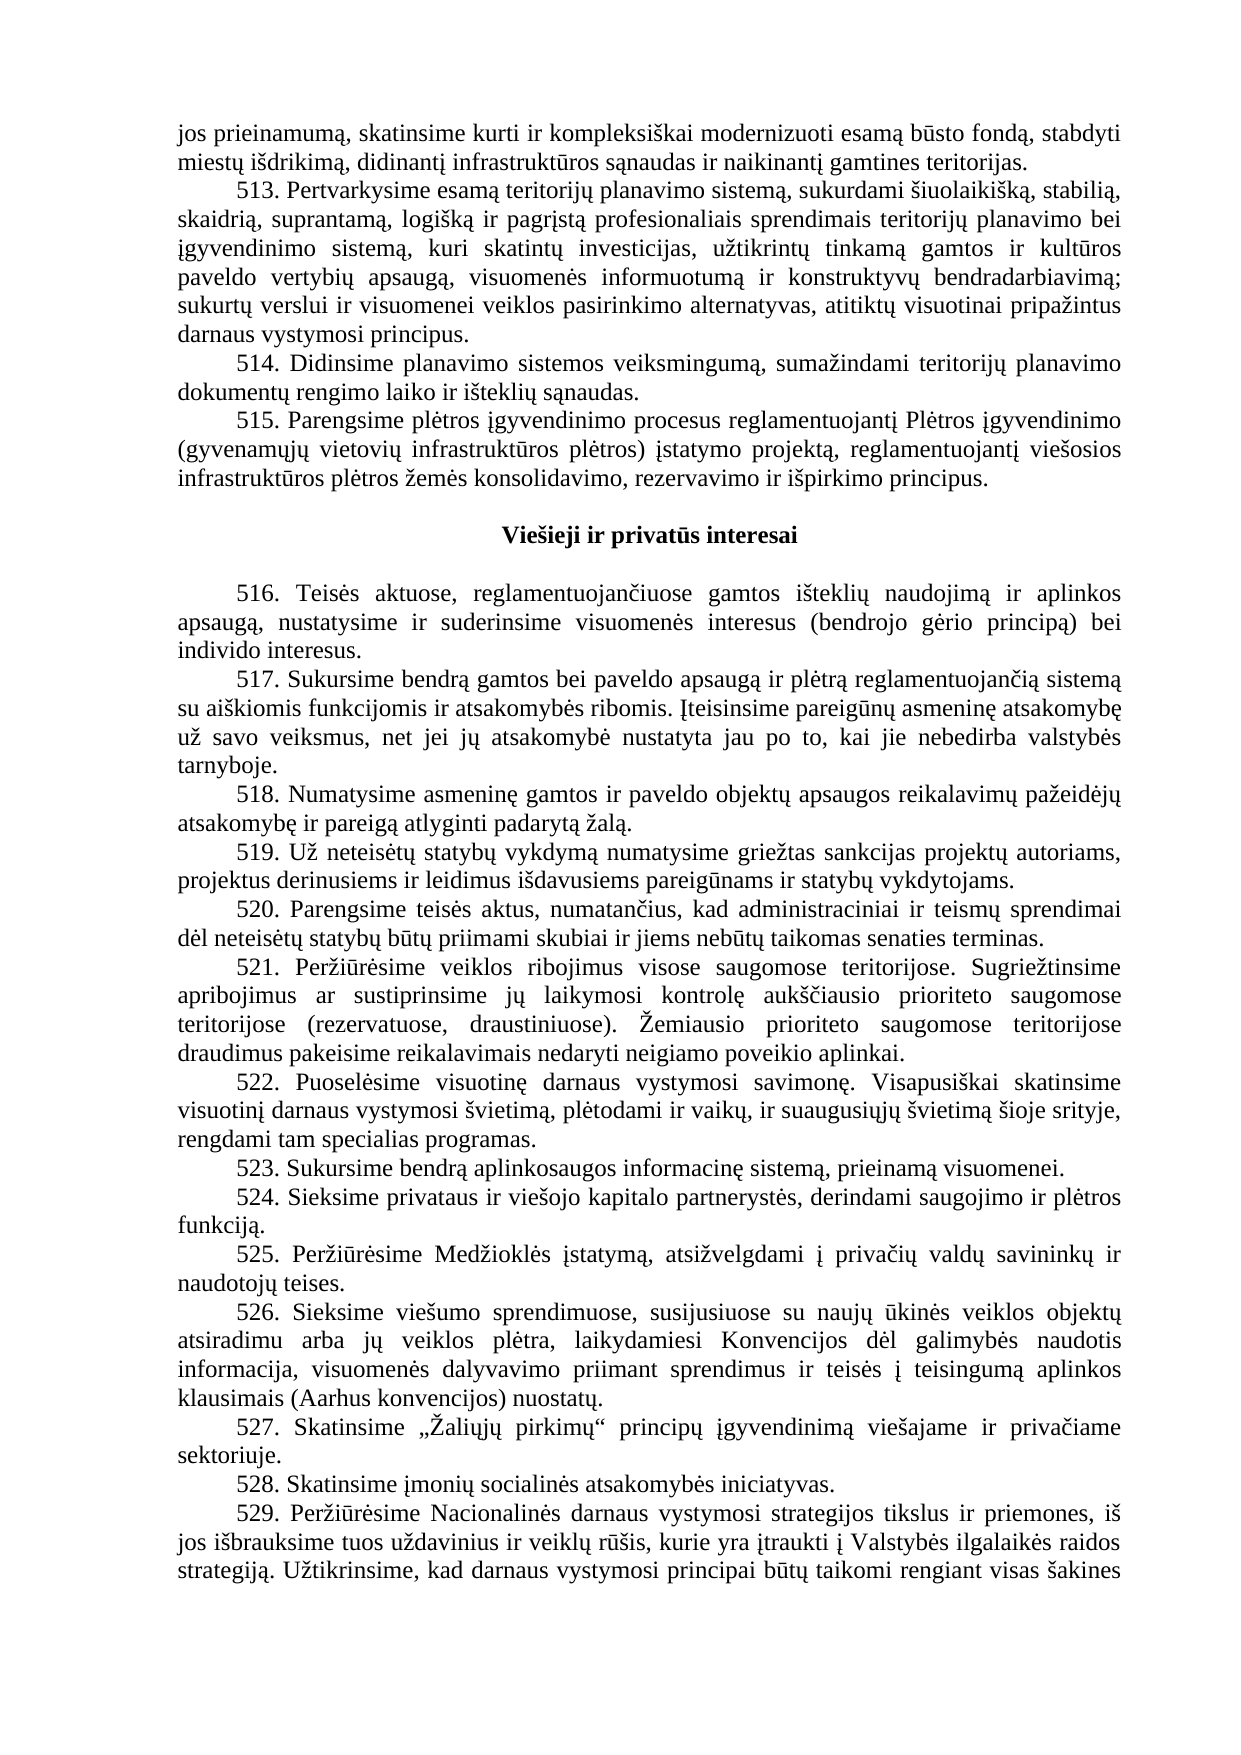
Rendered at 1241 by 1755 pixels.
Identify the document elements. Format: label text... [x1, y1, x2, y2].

text 525. Peržiūrėsime Medžioklės įstatymą, atsižvelgdami į privačių valdų savininkų ir naudotojų teises. [177, 1239, 1122, 1297]
text 524. Sieksime privataus ir viešojo kapitalo partnerystės, derindami saugojimo ir plėtros funkciją. [177, 1182, 1122, 1239]
text 516. Teisės aktuose, reglamentuojančiuose gamtos išteklių naudojimą ir aplinkos apsaugą, nustatysime ir suderinsime visuomenės interesus (bendrojo gėrio principą) bei individo interesus. [177, 578, 1122, 664]
text 518. Numatysime asmeninę gamtos ir paveldo objektų apsaugos reikalavimų pažeidėjų atsakomybę ir pareigą atlyginti padarytą žalą. [177, 779, 1122, 837]
text 515. Parengsime plėtros įgyvendinimo procesus reglamentuojantį Plėtros įgyvendinimo (gyvenamųjų vietovių infrastruktūros plėtros) įstatymo projektą, reglamentuojantį viešosios infrastruktūros plėtros žemės konsolidavimo, rezervavimo ir išpirkimo principus. [177, 406, 1122, 492]
text 521. Peržiūrėsime veiklos ribojimus visose saugomose teritorijose. Sugriežtinsime apribojimus ar sustiprinsime jų laikymosi kontrolę aukščiausio prioriteto saugomose teritorijose (rezervatuose, draustiniuose). Žemiausio prioriteto saugomose teritorijose draudimus pakeisime reikalavimais nedaryti neigiamo poveikio aplinkai. [177, 952, 1122, 1067]
text 519. Už neteisėtų statybų vykdymą numatysime griežtas sankcijas projektų autoriams, projektus derinusiems ir leidimus išdavusiems pareigūnams ir statybų vykdytojams. [177, 837, 1122, 894]
text 529. Peržiūrėsime Nacionalinės darnaus vystymosi strategijos tikslus ir priemones, iš jos išbrauksime tuos uždavinius ir veiklų rūšis, kurie yra įtraukti į Valstybės ilgalaikės raidos strategiją. Užtikrinsime, kad darnaus vystymosi principai būtų taikomi rengiant visas šakines [177, 1498, 1122, 1584]
text 513. Pertvarkysime esamą teritorijų planavimo sistemą, sukurdami šiuolaikišką, stabilią, skaidrią, suprantamą, logišką ir pagrįstą profesionaliais sprendimais teritorijų planavimo bei įgyvendinimo sistemą, kuri skatintų investicijas, užtikrintų tinkamą gamtos ir kultūros paveldo vertybių apsaugą, visuomenės informuotumą ir konstruktyvų bendradarbiavimą; sukurtų verslui ir visuomenei veiklos pasirinkimo alternatyvas, atitiktų visuotinai pripažintus darnaus vystymosi principus. [177, 176, 1122, 348]
text 526. Sieksime viešumo sprendimuose, susijusiuose su naujų ūkinės veiklos objektų atsiradimu arba jų veiklos plėtra, laikydamiesi Konvencijos dėl galimybės naudotis informacija, visuomenės dalyvavimo priimant sprendimus ir teisės į teisingumą aplinkos klausimais (Aarhus konvencijos) nuostatų. [177, 1297, 1122, 1412]
text 514. Didinsime planavimo sistemos veiksmingumą, sumažindami teritorijų planavimo dokumentų rengimo laiko ir išteklių sąnaudas. [177, 348, 1122, 406]
text 520. Parengsime teisės aktus, numatančius, kad administraciniai ir teismų sprendimai dėl neteisėtų statybų būtų priimami skubiai ir jiems nebūtų taikomas senaties terminas. [177, 894, 1122, 952]
text 517. Sukursime bendrą gamtos bei paveldo apsaugą ir plėtrą reglamentuojančią sistemą su aiškiomis funkcijomis ir atsakomybės ribomis. Įteisinsime pareigūnų asmeninę atsakomybę už savo veiksmus, net jei jų atsakomybė nustatyta jau po to, kai jie nebedirba valstybės tarnyboje. [177, 664, 1122, 779]
text jos prieinamumą, skatinsime kurti ir kompleksiškai modernizuoti esamą būsto fondą, stabdyti miestų išdrikimą, didinantį infrastruktūros sąnaudas ir naikinantį gamtines teritorijas. [177, 118, 1122, 176]
text 522. Puoselėsime visuotinę darnaus vystymosi savimonę. Visapusiškai skatinsime visuotinį darnaus vystymosi švietimą, plėtodami ir vaikų, ir suaugusiųjų švietimą šioje srityje, rengdami tam specialias programas. [177, 1067, 1122, 1153]
text 527. Skatinsime „Žaliųjų pirkimų“ principų įgyvendinimą viešajame ir privačiame sektoriuje. [177, 1412, 1122, 1469]
text 528. Skatinsime įmonių socialinės atsakomybės iniciatyvas. [177, 1469, 1122, 1498]
text 523. Sukursime bendrą aplinkosaugos informacinę sistemą, prieinamą visuomenei. [177, 1153, 1122, 1182]
text Viešieji ir privatūs interesai [177, 521, 1122, 549]
